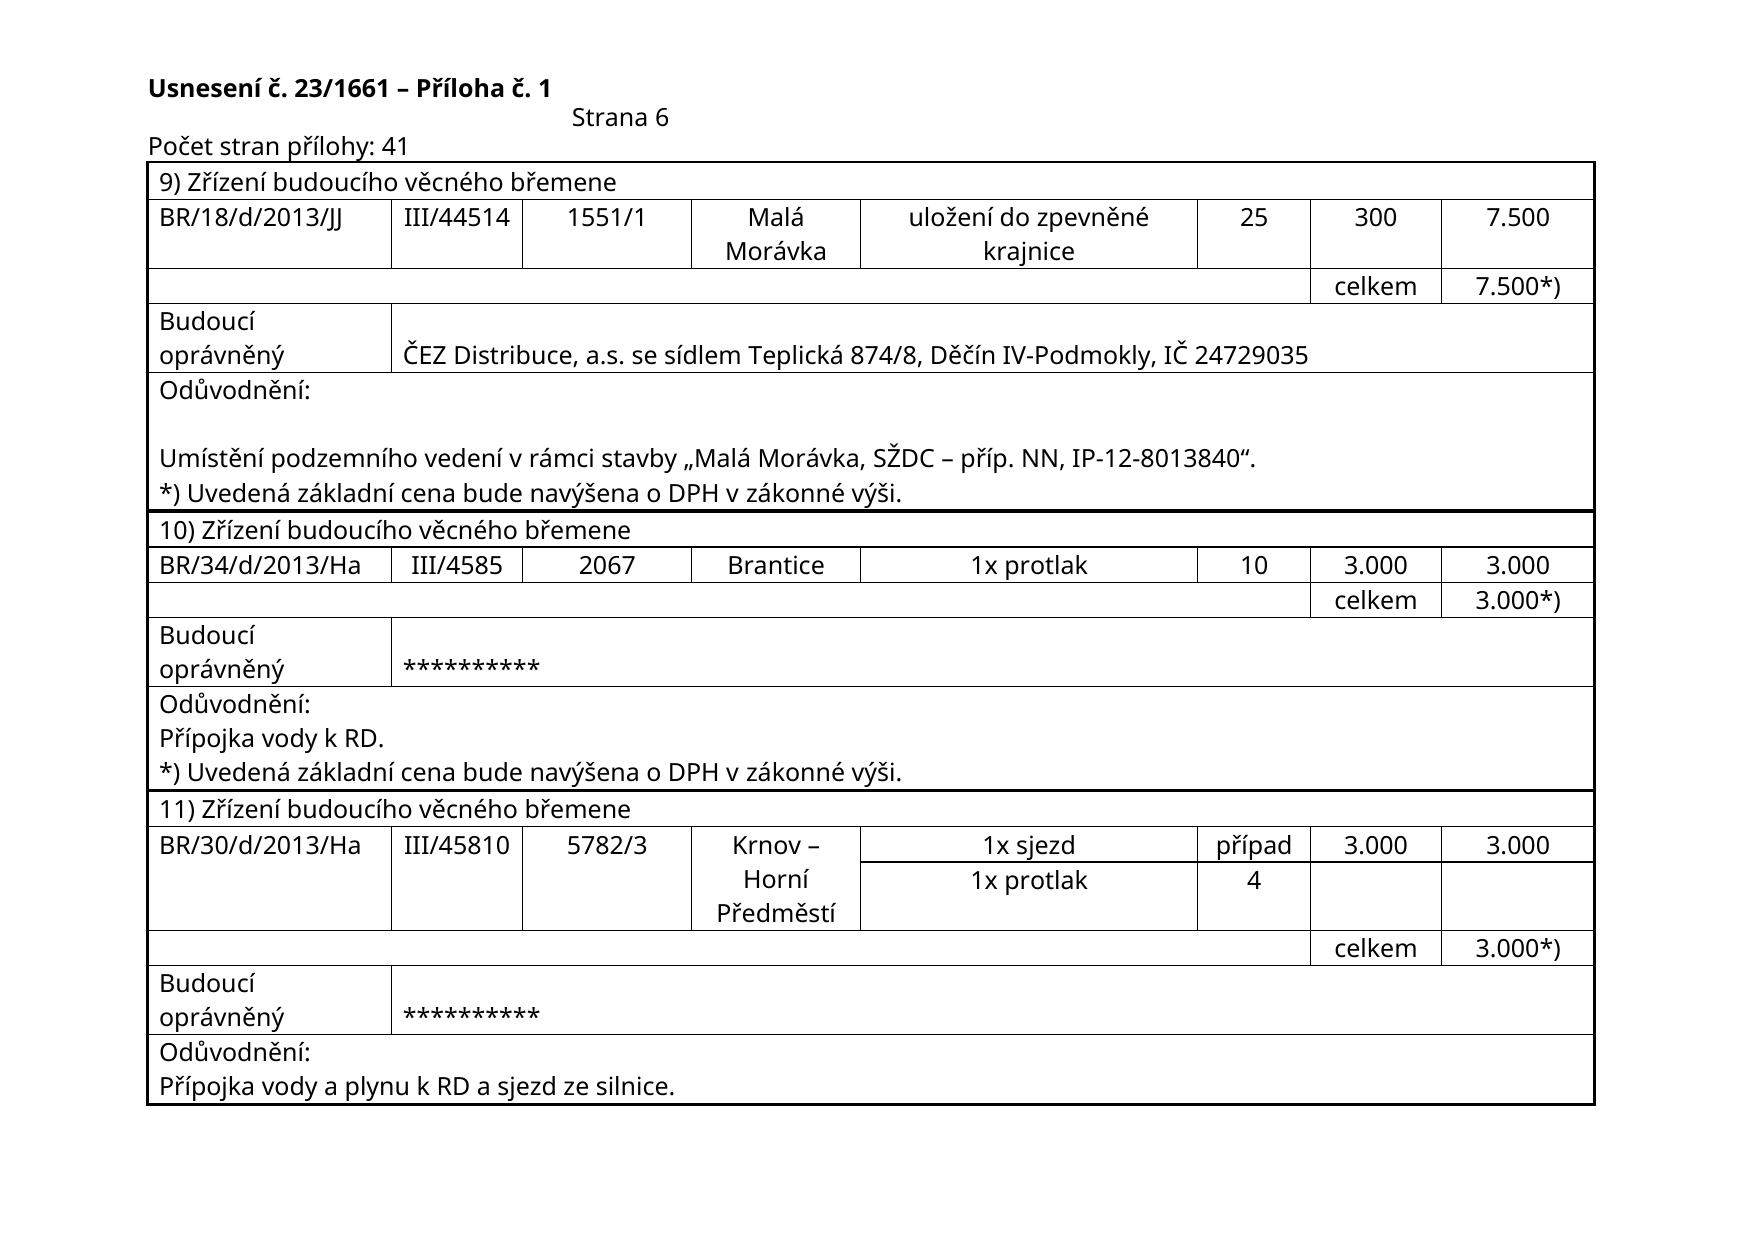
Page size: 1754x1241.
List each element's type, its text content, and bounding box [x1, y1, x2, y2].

table_cell BR/18/d/2013/JJ [149, 200, 391, 268]
table_cell ********** [392, 966, 1593, 1034]
table_cell celkem [1311, 931, 1441, 964]
table_cell 1x protlak [861, 548, 1197, 582]
table_cell Budoucí oprávněný [149, 304, 391, 372]
table_cell případ [1198, 827, 1310, 861]
table_cell celkem [1311, 269, 1441, 303]
table_cell 7.500*) [1442, 269, 1593, 303]
table_cell 300 [1311, 200, 1441, 268]
table_cell 2067 [523, 548, 691, 582]
table_cell III/4585 [392, 548, 522, 582]
table_cell 1551/1 [523, 200, 691, 268]
table_cell 7.500 [1442, 200, 1593, 268]
table_cell Odůvodnění: Přípojka vody a plynu k RD a sjezd ze silnice. [149, 1035, 1593, 1103]
table_cell [1311, 863, 1441, 929]
table_cell Budoucí oprávněný [149, 618, 391, 686]
table_cell Budoucí oprávněný [149, 966, 391, 1034]
table_cell 1x sjezd [861, 827, 1197, 861]
table_cell 3.000*) [1442, 583, 1593, 617]
table_cell celkem [1311, 583, 1441, 617]
table_cell 1x protlak [861, 863, 1197, 929]
table_cell Brantice [692, 548, 860, 582]
table_cell III/45810 [392, 827, 522, 929]
table_cell Odůvodnění: Umístění podzemního vedení v rámci stavby „Malá Morávka, SŽDC – příp. NN, IP-12-8013840“. *) Uvedená základní cena bude navýšena o DPH v zákonné výši. [149, 373, 1593, 509]
table_cell Malá Morávka [692, 200, 860, 268]
table_cell 11) Zřízení budoucího věcného břemene [149, 792, 1593, 826]
table_cell ČEZ Distribuce, a.s. se sídlem Teplická 874/8, Děčín IV-Podmokly, IČ 24729035 [392, 304, 1593, 372]
table_cell [149, 931, 1310, 964]
table_cell ********** [392, 618, 1593, 686]
table_cell Odůvodnění: Přípojka vody k RD. *) Uvedená základní cena bude navýšena o DPH v zákonné výši. [149, 687, 1593, 789]
table_cell [149, 583, 1310, 617]
table_cell 25 [1198, 200, 1310, 268]
table_cell [149, 269, 1310, 303]
table_cell 3.000*) [1442, 931, 1593, 964]
table_cell 3.000 [1311, 827, 1441, 861]
table_cell 3.000 [1442, 548, 1593, 582]
table_cell 3.000 [1442, 827, 1593, 861]
table_cell Krnov – Horní Předměstí [692, 827, 860, 929]
table_cell uložení do zpevněné krajnice [861, 200, 1197, 268]
table_cell BR/34/d/2013/Ha [149, 548, 391, 582]
table_cell 9) Zřízení budoucího věcného břemene [149, 163, 1593, 198]
table_cell [1442, 863, 1593, 929]
table_cell 5782/3 [523, 827, 691, 929]
table_cell III/44514 [392, 200, 522, 268]
table_cell 10 [1198, 548, 1310, 582]
table_cell 4 [1198, 863, 1310, 929]
table_cell 10) Zřízení budoucího věcného břemene [149, 513, 1593, 546]
table_cell BR/30/d/2013/Ha [149, 827, 391, 929]
table_cell 3.000 [1311, 548, 1441, 582]
